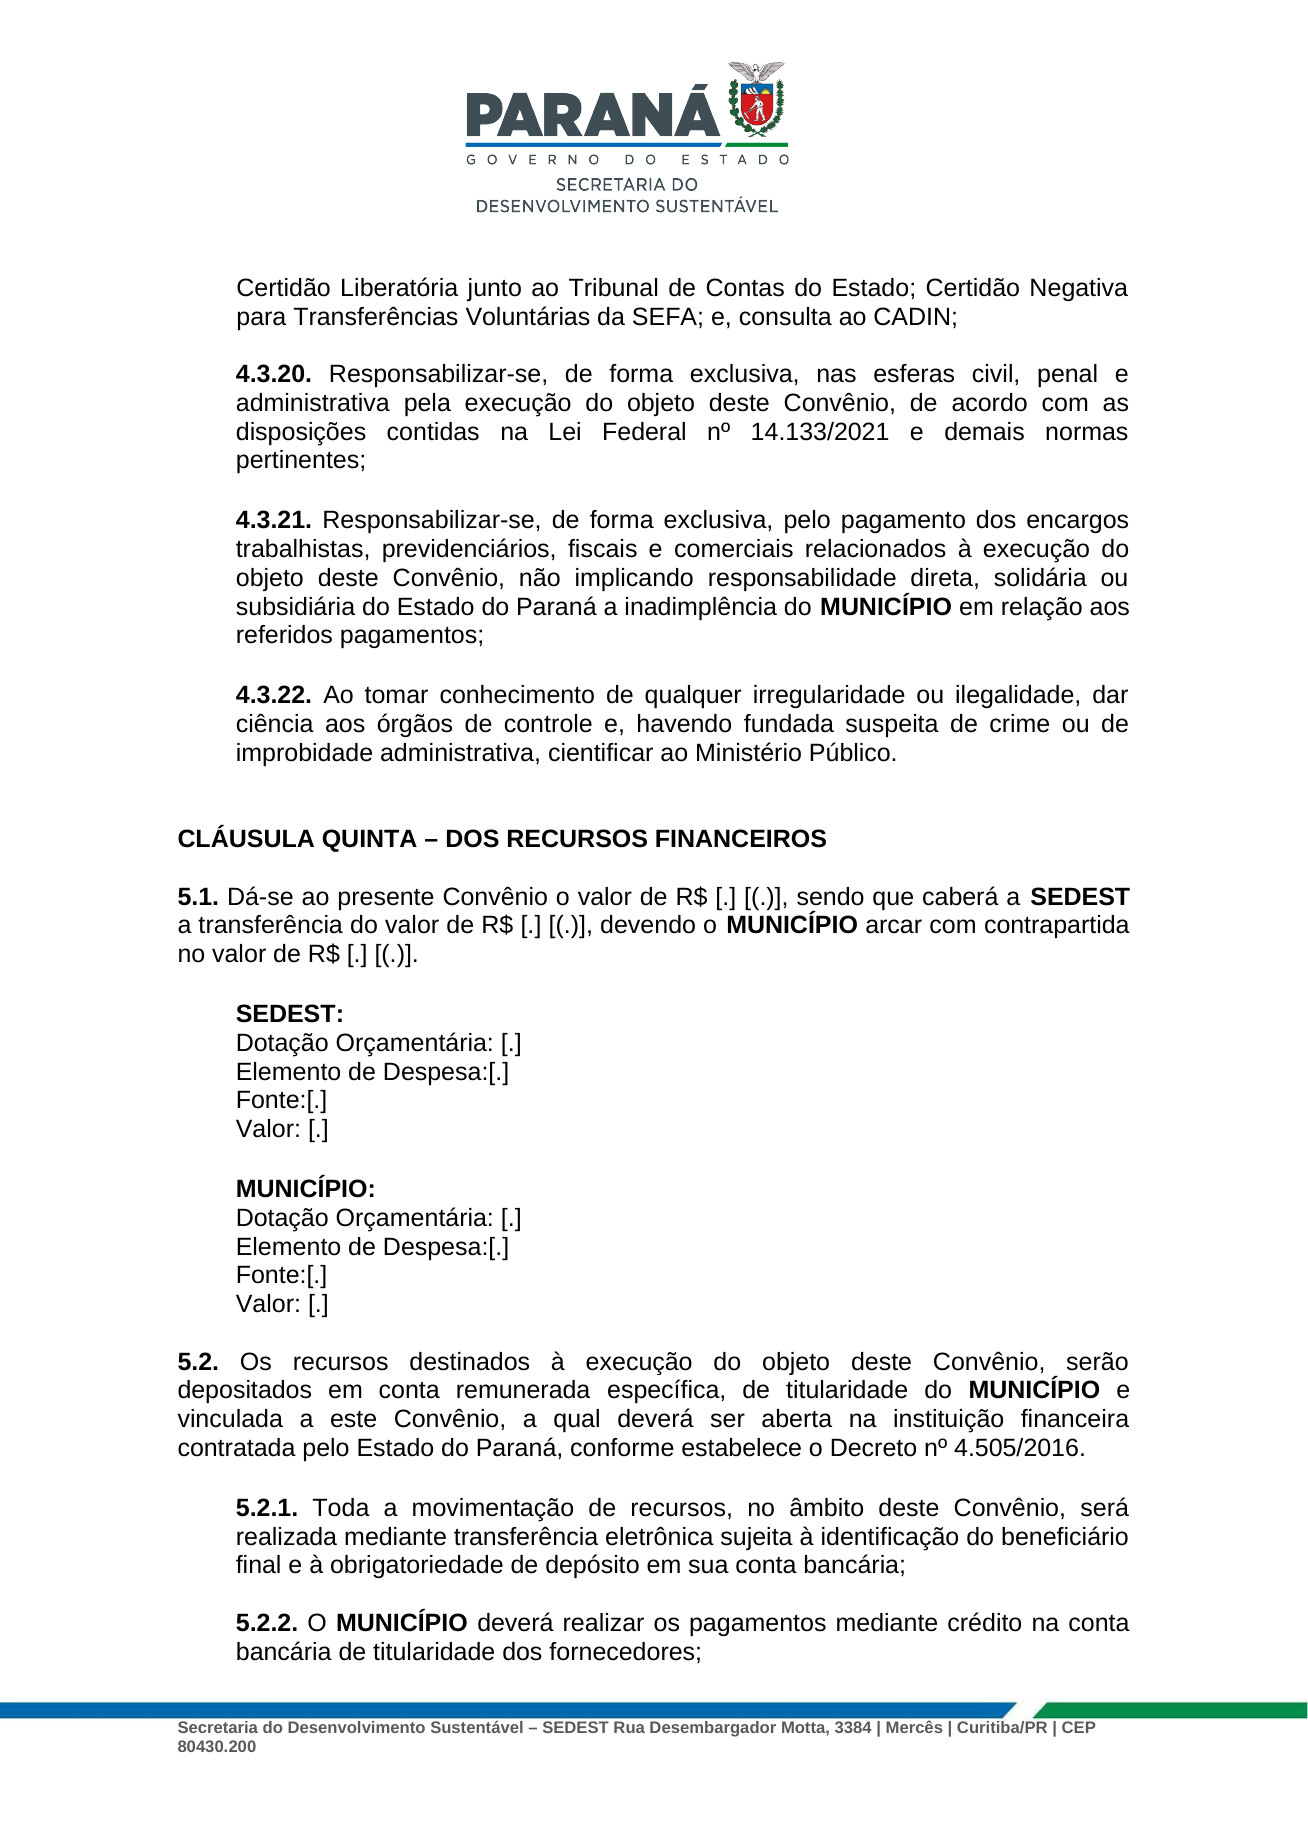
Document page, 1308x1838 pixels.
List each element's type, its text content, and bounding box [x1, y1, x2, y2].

text 5.2.2. O MUNICÍPIO deverá realizar os pagamentos mediante crédito na conta bancária de titularidade dos fornecedores; [236, 1608, 1130, 1665]
text Certidão Liberatória junto ao Tribunal de Contas do Estado; Certidão Negativa para Transferências Voluntárias da SEFA; e, consulta ao CADIN; [236, 273, 1130, 330]
text 4.3.21. Responsabilizar-se, de forma exclusiva, pelo pagamento dos encargos trabalhistas, previdenciários, fiscais e comerciais relacionados à execução do objeto deste Convênio, não implicando responsabilidade direta, solidária ou subsidiária do Estado do Paraná a inadimplência do MUNICÍPIO em relação aos referidos pagamentos; [236, 505, 1130, 649]
text Elemento de Despesa:[.] [236, 1057, 1130, 1085]
text 5.2. Os recursos destinados à execução do objeto deste Convênio, serão depositados em conta remunerada específica, de titularidade do MUNICÍPIO e vinculada a este Convênio, a qual deverá ser aberta na instituição financeira contratada pelo Estado do Paraná, conforme estabelece o Decreto nº 4.505/2016. [177, 1347, 1130, 1462]
text 4.3.20. Responsabilizar-se, de forma exclusiva, nas esferas civil, penal e administrativa pela execução do objeto deste Convênio, de acordo com as disposições contidas na Lei Federal nº 14.133/2021 e demais normas pertinentes; [236, 359, 1130, 474]
text Dotação Orçamentária: [.] [236, 1203, 1130, 1232]
text Fonte:[.] [236, 1260, 1130, 1289]
text SEDEST: [236, 999, 1130, 1028]
text Valor: [.] [236, 1289, 1130, 1318]
text CLÁUSULA QUINTA – DOS RECURSOS FINANCEIROS [177, 824, 1107, 853]
text Dotação Orçamentária: [.] [236, 1028, 1130, 1057]
text 5.2.1. Toda a movimentação de recursos, no âmbito deste Convênio, será realizada mediante transferência eletrônica sujeita à identificação do beneficiário final e à obrigatoriedade de depósito em sua conta bancária; [236, 1493, 1130, 1579]
text Elemento de Despesa:[.] [236, 1232, 1130, 1260]
text 4.3.22. Ao tomar conhecimento de qualquer irregularidade ou ilegalidade, dar ciência aos órgãos de controle e, havendo fundada suspeita de crime ou de improbidade administrativa, cientificar ao Ministério Público. [236, 680, 1130, 767]
picture [0, 1698, 1308, 1722]
picture [465, 62, 789, 218]
text 5.1. Dá-se ao presente Convênio o valor de R$ [.] [(.)], sendo que caberá a SEDEST a transferência do valor de R$ [.] [(.)], devendo o MUNICÍPIO arcar com contrapartida no valor de R$ [.] [(.)]. [177, 882, 1130, 968]
text MUNICÍPIO: [236, 1174, 1130, 1203]
text Fonte:[.] [236, 1085, 1130, 1114]
text Valor: [.] [236, 1114, 1130, 1143]
